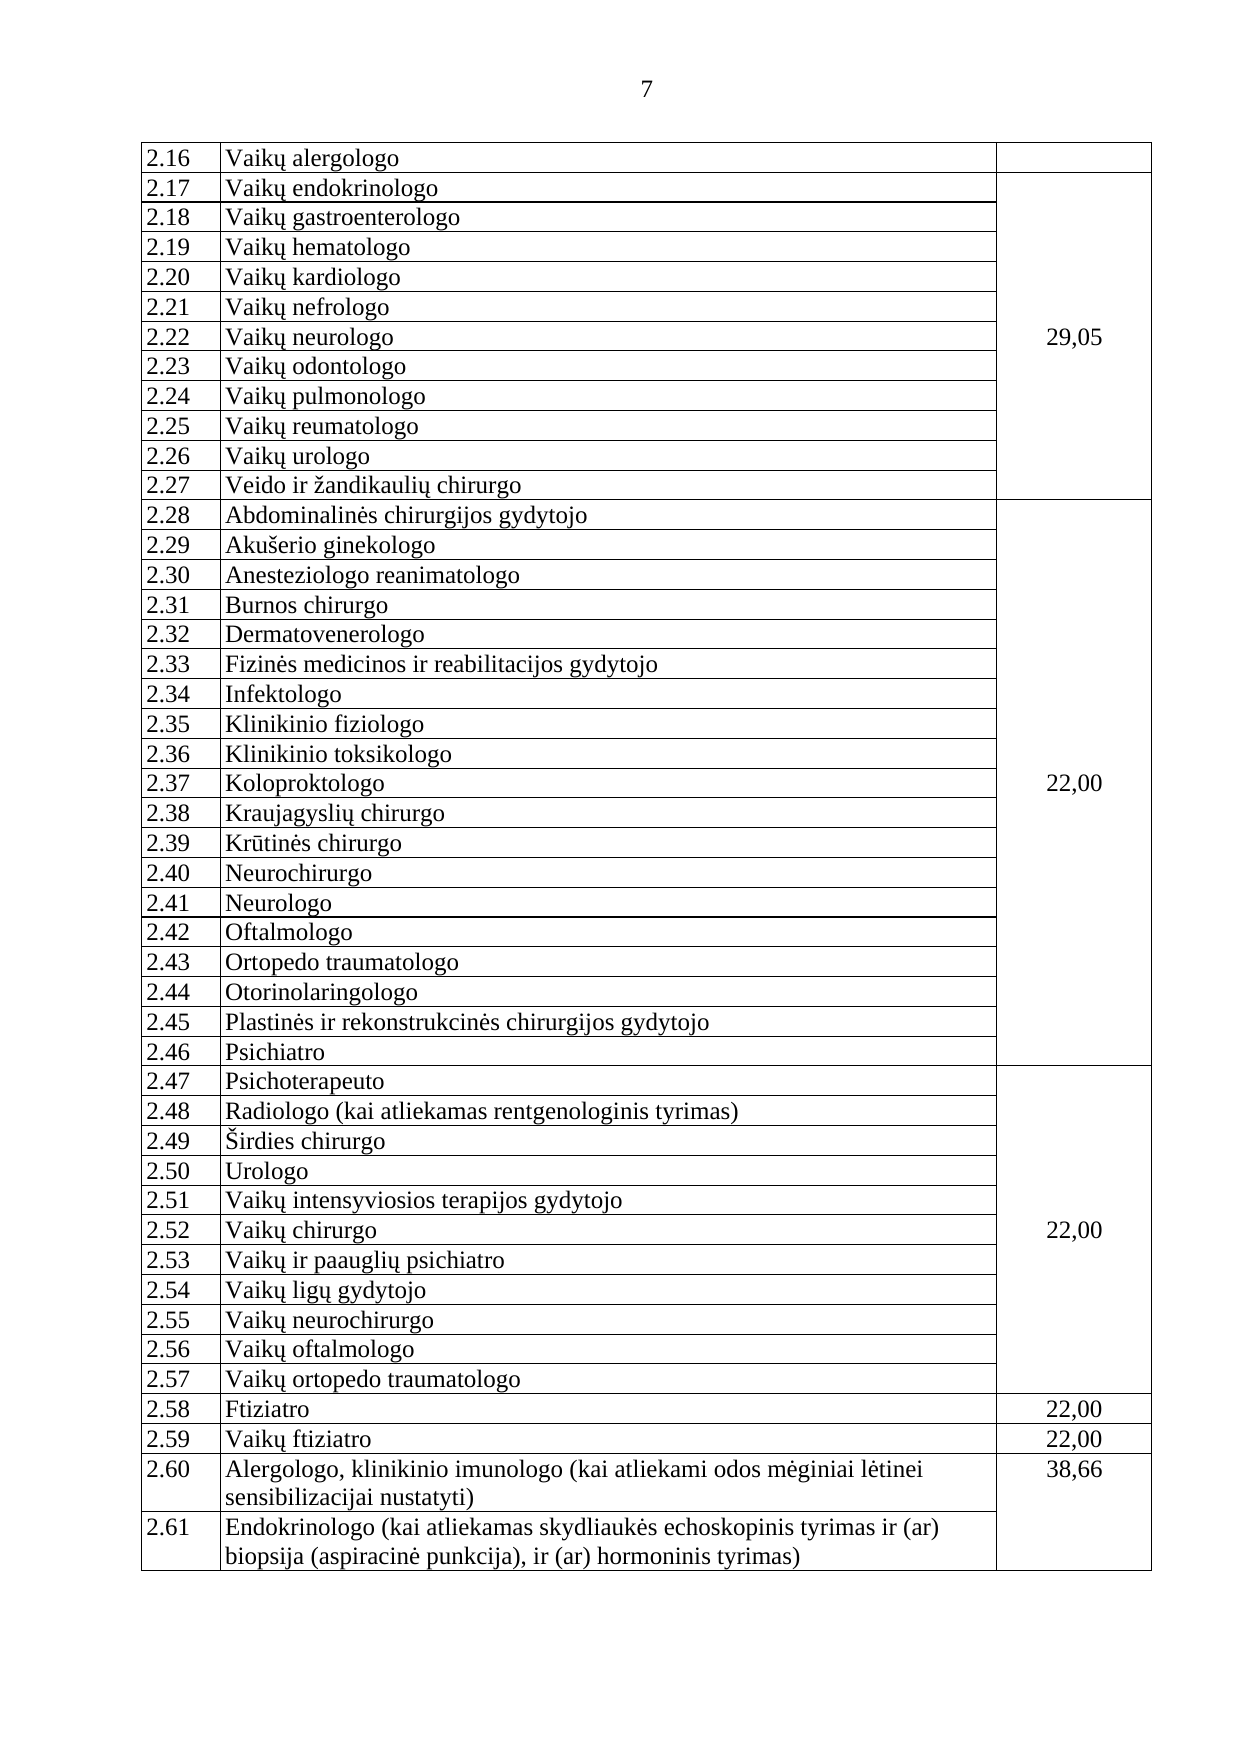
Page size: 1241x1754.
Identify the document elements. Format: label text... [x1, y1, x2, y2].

table_cell 2.21 [142, 292, 146, 321]
table_cell 22,00 [1147, 1424, 1151, 1453]
table_cell 2.33 [142, 649, 146, 678]
table_cell 38,66 [997, 1454, 1151, 1570]
table_cell 2.34 [142, 679, 146, 708]
table_cell 2.39 [142, 828, 146, 857]
table_cell 2.20 [142, 262, 146, 291]
table_cell 2.25 [142, 411, 146, 440]
table_cell 2.50 [142, 1156, 146, 1184]
table_cell 2.22 [142, 322, 146, 350]
table_cell 2.31 [142, 590, 146, 618]
table_cell 2.35 [142, 709, 146, 738]
table_cell 2.44 [142, 977, 146, 1006]
table_cell 2.24 [142, 381, 146, 410]
table_cell 2.30 [142, 560, 146, 589]
table_cell 2.40 [142, 858, 146, 887]
table_cell 2.32 [142, 620, 146, 648]
table_cell 2.54 [142, 1275, 146, 1304]
table_cell 2.16 [142, 143, 146, 172]
table_cell 2.47 [142, 1066, 146, 1095]
table_cell 2.55 [142, 1305, 146, 1333]
table_cell 2.49 [142, 1126, 146, 1155]
table_cell 2.46 [142, 1037, 146, 1065]
table_cell 22,00 [997, 1394, 1046, 1423]
table_cell 2.60 [142, 1454, 220, 1511]
table_cell 2.61 [142, 1512, 220, 1570]
table_cell 2.28 [142, 500, 146, 529]
table_cell 2.36 [142, 739, 146, 767]
table_cell 2.29 [142, 530, 146, 559]
table_cell 2.26 [142, 441, 146, 469]
table_cell 29,05 [997, 173, 1151, 499]
table_cell 22,00 [1147, 1394, 1151, 1423]
table_cell 22,00 [997, 500, 1151, 1065]
table_cell 2.18 [142, 203, 146, 231]
table_cell 2.23 [142, 351, 146, 380]
table_cell 2.45 [142, 1007, 146, 1036]
table_cell 2.17 [142, 173, 146, 201]
table_cell 2.37 [142, 769, 146, 797]
table_cell 22,00 [997, 1066, 1151, 1393]
table_cell 2.51 [142, 1186, 146, 1214]
table_cell 2.41 [142, 888, 146, 916]
table_cell 2.56 [142, 1335, 146, 1363]
table_cell 2.19 [142, 232, 146, 261]
table_cell [997, 143, 1151, 172]
table_cell 2.59 [142, 1424, 146, 1453]
table_cell 2.53 [142, 1245, 146, 1274]
table_cell 22,00 [997, 1424, 1046, 1453]
table_cell 2.48 [142, 1096, 146, 1125]
table_cell 2.27 [142, 471, 146, 499]
table_cell 2.38 [142, 798, 146, 827]
table_cell 2.57 [142, 1364, 146, 1393]
table_cell 2.43 [142, 947, 146, 976]
table_cell 2.42 [142, 918, 146, 946]
table_cell 2.52 [142, 1215, 146, 1244]
table_cell 2.58 [142, 1394, 146, 1423]
